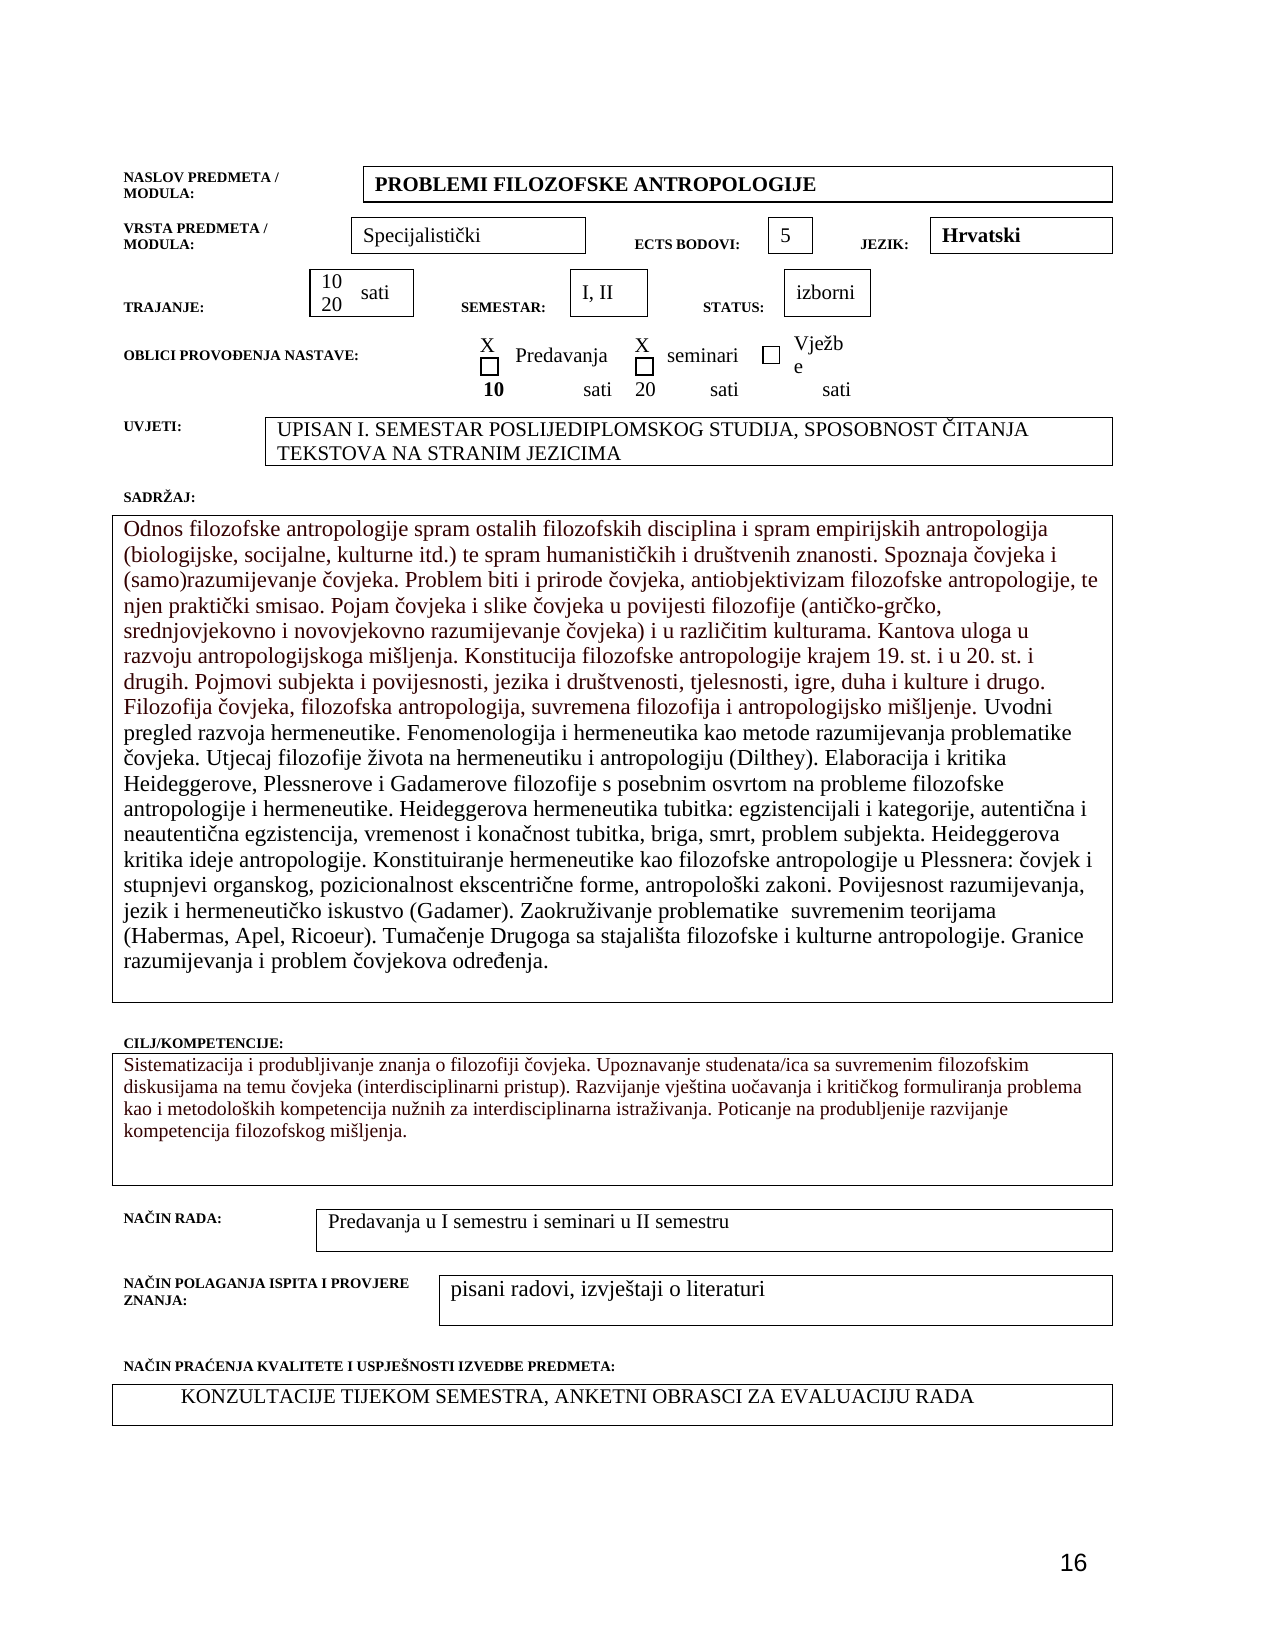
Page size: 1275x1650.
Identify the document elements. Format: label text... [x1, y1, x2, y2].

table_cell [1113, 1209, 1137, 1251]
table_cell [1113, 417, 1137, 464]
table_cell [310, 378, 468, 401]
table_cell [112, 1251, 1112, 1275]
table_cell UPISAN I. SEMESTAR POSLIJEDIPLOMSKOG STUDIJA, SPOSOBNOST ČITANJA TEKSTOVA NA STRANIM JEZICIMA [266, 418, 1112, 464]
table_cell STATUS: [692, 269, 784, 316]
table_cell [112, 316, 1112, 332]
table_cell [112, 201, 1112, 217]
table_cell [289, 480, 1112, 515]
table_cell [1112, 378, 1137, 401]
table_cell Predavanja u I semestru i seminari u II semestru [317, 1210, 1112, 1251]
table_cell KONZULTACIJE TIJEKOM SEMESTRA, ANKETNI OBRASCI ZA EVALUACIJU RADA [113, 1385, 1112, 1425]
table_cell NAČIN PRAĆENJA KVALITETE I USPJEŠNOSTI IZVEDBE PREDMETA: [112, 1349, 1112, 1384]
table_cell seminari [667, 332, 750, 378]
table_cell [112, 1003, 1112, 1018]
table_cell [1113, 217, 1137, 253]
table_cell X [468, 332, 515, 378]
table_cell [1112, 1251, 1137, 1275]
table_cell VRSTA PREDMETA / MODULA: [112, 217, 351, 253]
table_cell 5 [769, 218, 812, 253]
table_cell 10 [468, 378, 515, 401]
table_cell [1112, 316, 1137, 332]
table_cell 20 [623, 378, 667, 401]
table_cell [1112, 465, 1137, 480]
table_cell NAČIN POLAGANJA ISPITA I PROVJERE ZNANJA: [112, 1275, 439, 1324]
table_cell [1112, 269, 1137, 316]
table_cell Odnos filozofske antropologije spram ostalih filozofskih disciplina i spram empirijskih antropologija (biologijske, socijalne, kulturne itd.) te spram humanističkih i društvenih znanosti. Spoznaja čovjeka i (samo)razumijevanje čovjeka. Problem biti i prirode čovjeka, antiobjektivizam filozofske antropologije, te njen praktički smisao. Pojam čovjeka i slike čovjeka u povijesti filozofije (antičko-grčko, srednjovjekovno i novovjekovno razumijevanje čovjeka) i u različitim kulturama. Kantova uloga u razvoju antropologijskoga mišljenja. Konstitucija filozofske antropologije krajem 19. st. i u 20. st. i drugih. Pojmovi subjekta i povijesnosti, jezika i društvenosti, tjelesnosti, igre, duha i kulture i drugo. Filozofija čovjeka, filozofska antropologija, suvremena filozofija i antropologijsko mišljenje. Uvodni pregled razvoja hermeneutike. Fenomenologija i hermeneutika kao metode razumijevanja problematike čovjeka. Utjecaj filozofije života na hermeneutiku i antropologiju (Dilthey). Elaboracija i kritika Heideggerove, Plessnerove i Gadamerove filozofije s posebnim osvrtom na probleme filozofske antropologije i hermeneutike. Heideggerova hermeneutika tubitka: egzistencijali i kategorije, autentična i neautentična egzistencija, vremenost i konačnost tubitka, briga, smrt, problem subjekta. Heideggerova kritika ideje antropologije. Konstituiranje hermeneutike kao filozofske antropologije u Plessnera: čovjek i stupnjevi organskog, pozicionalnost ekscentrične forme, antropološki zakoni. Povijesnost razumijevanja, jezik i hermeneutičko iskustvo (Gadamer). Zaokruživanje problematike suvremenim teorijama (Habermas, Apel, Ricoeur). Tumačenje Drugoga sa stajališta filozofske i kulturne antropologije. Granice razumijevanja i problem čovjekova određenja. [113, 516, 1112, 1002]
table_cell [1112, 401, 1137, 417]
table_cell [112, 1325, 1112, 1349]
table_cell [1113, 166, 1137, 201]
table_cell sati [356, 270, 413, 316]
table_cell UVJETI: [112, 417, 265, 464]
table_cell [112, 1186, 1112, 1209]
table_cell [112, 465, 1112, 480]
table_cell I, II [571, 270, 647, 316]
table_cell Hrvatski [931, 218, 1112, 253]
table_cell TRAJANJE: [112, 269, 309, 316]
table_cell OBLICI PROVOĐENJA NASTAVE: [112, 332, 468, 378]
table_cell [1112, 1018, 1137, 1053]
table_cell [871, 269, 1112, 316]
table_cell [1112, 1002, 1137, 1018]
table_cell [112, 378, 310, 401]
table_cell izborni [785, 270, 870, 316]
table_cell [1112, 480, 1137, 515]
table_cell sati [794, 378, 862, 401]
table_cell [1112, 253, 1137, 269]
table_cell [750, 378, 793, 401]
table_cell CILJ/KOMPETENCIJE: [112, 1018, 1112, 1053]
table_cell JEZIK: [849, 217, 930, 253]
table_cell pisani radovi, izvještaji o literaturi [440, 1276, 1112, 1324]
table_cell [862, 378, 1112, 401]
table_cell Sistematizacija i produbljivanje znanja o filozofiji čovjeka. Upoznavanje studenata/ica sa suvremenim filozofskim diskusijama na temu čovjeka (interdisciplinarni pristup). Razvijanje vještina uočavanja i kritičkog formuliranja problema kao i metodoloških kompetencija nužnih za interdisciplinarna istraživanja. Poticanje na produbljenije razvijanje kompetencija filozofskog mišljenja. [113, 1054, 1112, 1185]
table_cell [112, 150, 1112, 166]
table_cell NASLOV PREDMETA / MODULA: [112, 166, 363, 201]
table_cell [1113, 1384, 1137, 1425]
table_cell sati [515, 378, 623, 401]
table_cell [750, 332, 793, 378]
table_cell [1112, 201, 1137, 217]
table_cell [1113, 1053, 1137, 1185]
table_cell SADRŽAJ: [112, 480, 289, 515]
table_cell [1112, 332, 1137, 378]
table_cell [586, 217, 623, 253]
table_cell PROBLEMI FILOZOFSKE ANTROPOLOGIJE [364, 167, 1112, 201]
table_cell [112, 401, 1112, 417]
table_cell [813, 217, 849, 253]
table_cell [862, 332, 1112, 378]
table_cell [1112, 1349, 1137, 1384]
table_cell Vježbe [794, 332, 862, 378]
table_cell [1112, 1325, 1137, 1349]
table_cell [1112, 150, 1137, 166]
table_cell [112, 253, 1112, 269]
table_cell [1112, 1185, 1137, 1209]
table_cell 10 20 [311, 270, 356, 316]
table_cell NAČIN RADA: [112, 1209, 316, 1251]
table_cell sati [667, 378, 750, 401]
table_cell [414, 269, 449, 316]
table_cell [648, 269, 692, 316]
table_cell Specijalistički [352, 218, 585, 253]
table_cell [1113, 515, 1137, 1002]
table_cell [1113, 1275, 1137, 1324]
table_cell ECTS BODOVI: [623, 217, 768, 253]
table_cell X [623, 332, 667, 378]
table_cell Predavanja [515, 332, 623, 378]
table_cell SEMESTAR: [450, 269, 570, 316]
